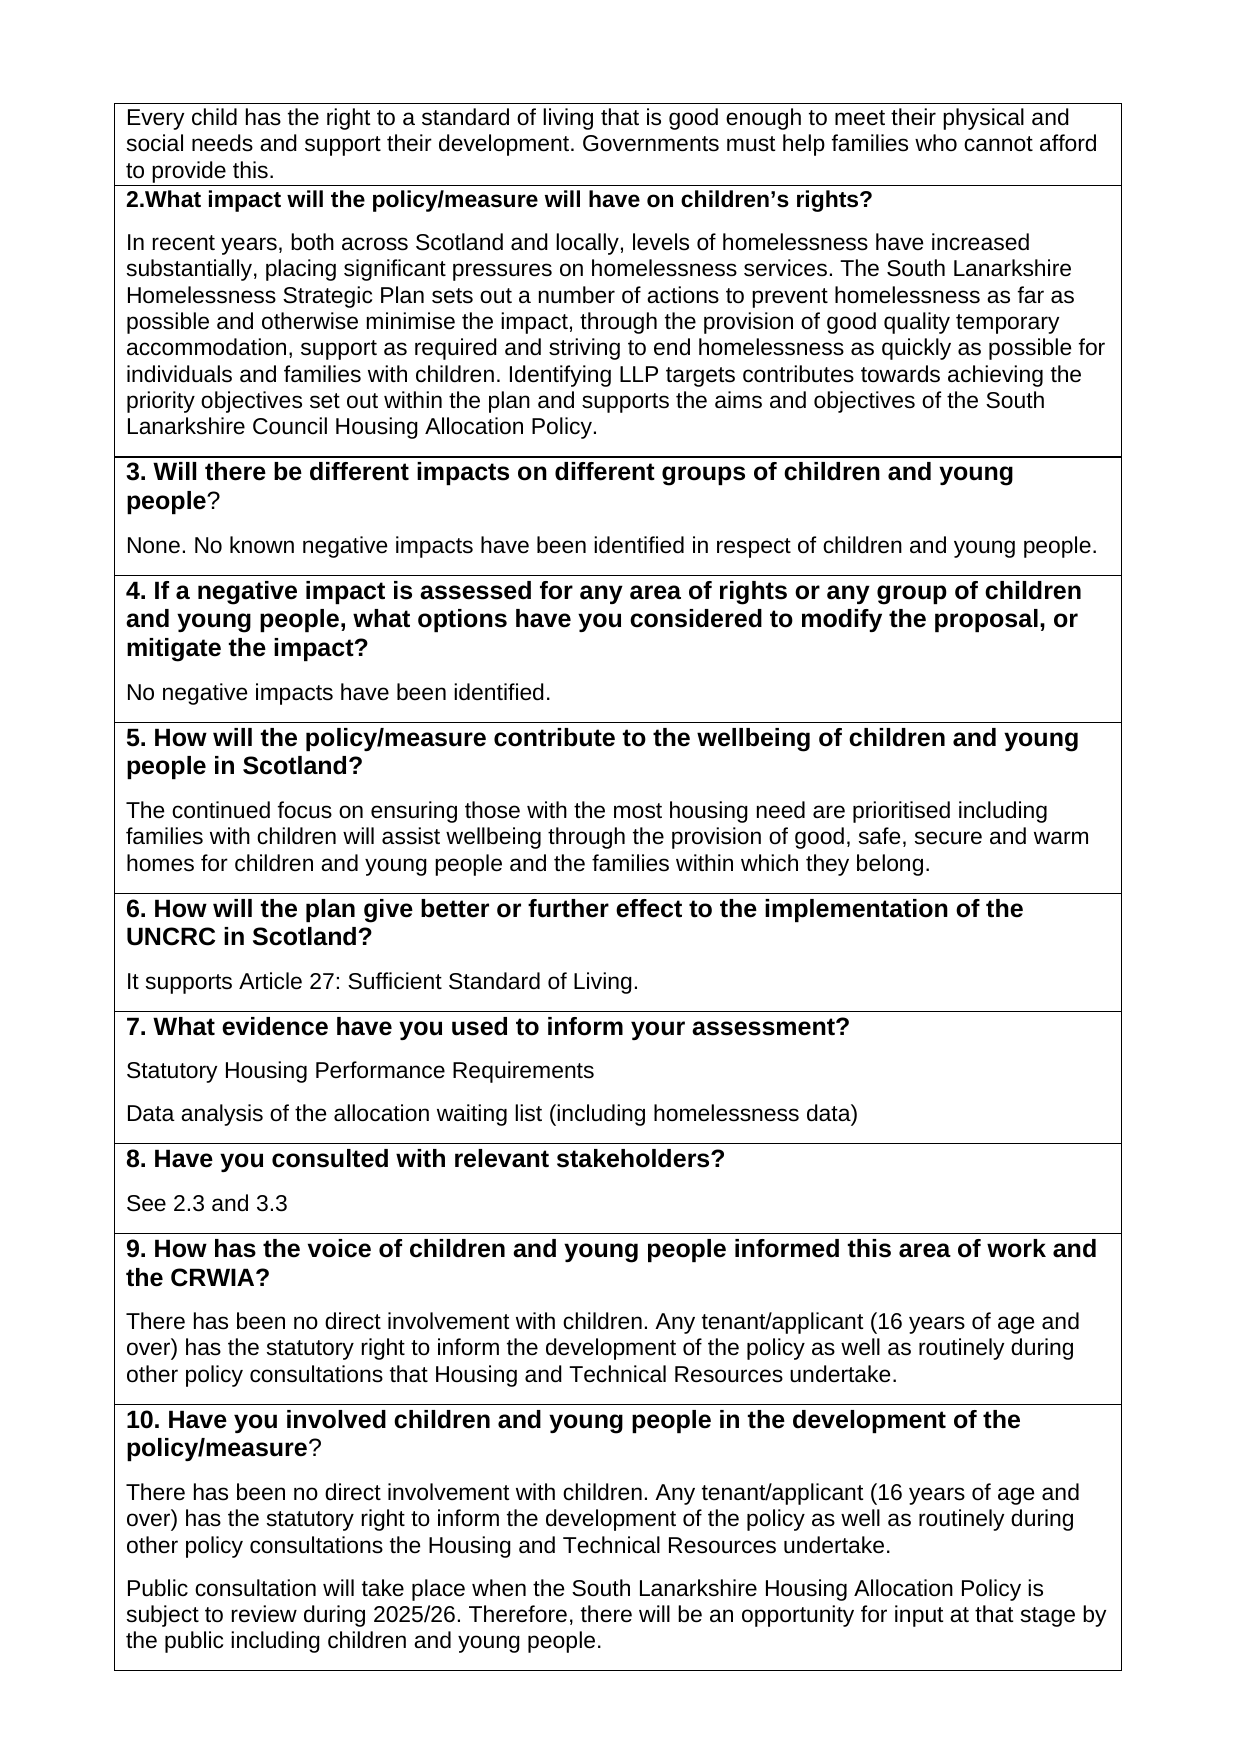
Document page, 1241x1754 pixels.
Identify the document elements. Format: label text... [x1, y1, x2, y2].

table_cell 8. Have you consulted with relevant stakeholders? See 2.3 and 3.3 [115, 1144, 1121, 1233]
table_cell 7. What evidence have you used to inform your assessment? Statutory Housing Performance Requirements Data analysis of the allocation waiting list (including homelessness data) [115, 1012, 1121, 1143]
table_cell 3. Will there be different impacts on different groups of children and young people? None. No known negative impacts have been identified in respect of children and young people. [115, 458, 1121, 574]
table_cell 4. If a negative impact is assessed for any area of rights or any group of children and young people, what options have you considered to modify the proposal, or mitigate the impact? No negative impacts have been identified. [115, 576, 1121, 722]
table_cell 2.What impact will the policy/measure will have on children’s rights? In recent years, both across Scotland and locally, levels of homelessness have increased substantially, placing significant pressures on homelessness services. The South Lanarkshire Homelessness Strategic Plan sets out a number of actions to prevent homelessness as far as possible and otherwise minimise the impact, through the provision of good quality temporary accommodation, support as required and striving to end homelessness as quickly as possible for individuals and families with children. Identifying LLP targets contributes towards achieving the priority objectives set out within the plan and supports the aims and objectives of the South Lanarkshire Council Housing Allocation Policy. [115, 186, 1121, 456]
table_cell 10. Have you involved children and young people in the development of the policy/measure? There has been no direct involvement with children. Any tenant/applicant (16 years of age and over) has the statutory right to inform the development of the policy as well as routinely during other policy consultations the Housing and Technical Resources undertake. Public consultation will take place when the South Lanarkshire Housing Allocation Policy is subject to review during 2025/26. Therefore, there will be an opportunity for input at that stage by the public including children and young people. [115, 1405, 1121, 1670]
table_cell 6. How will the plan give better or further effect to the implementation of the UNCRC in Scotland? It supports Article 27: Sufficient Standard of Living. [115, 894, 1121, 1011]
table_cell 5. How will the policy/measure contribute to the wellbeing of children and young people in Scotland? The continued focus on ensuring those with the most housing need are prioritised including families with children will assist wellbeing through the provision of good, safe, secure and warm homes for children and young people and the families within which they belong. [115, 723, 1121, 892]
table_cell 9. How has the voice of children and young people informed this area of work and the CRWIA? There has been no direct involvement with children. Any tenant/applicant (16 years of age and over) has the statutory right to inform the development of the policy as well as routinely during other policy consultations that Housing and Technical Resources undertake. [115, 1234, 1121, 1404]
table_cell Every child has the right to a standard of living that is good enough to meet their physical and social needs and support their development. Governments must help families who cannot afford to provide this. [115, 104, 1121, 185]
